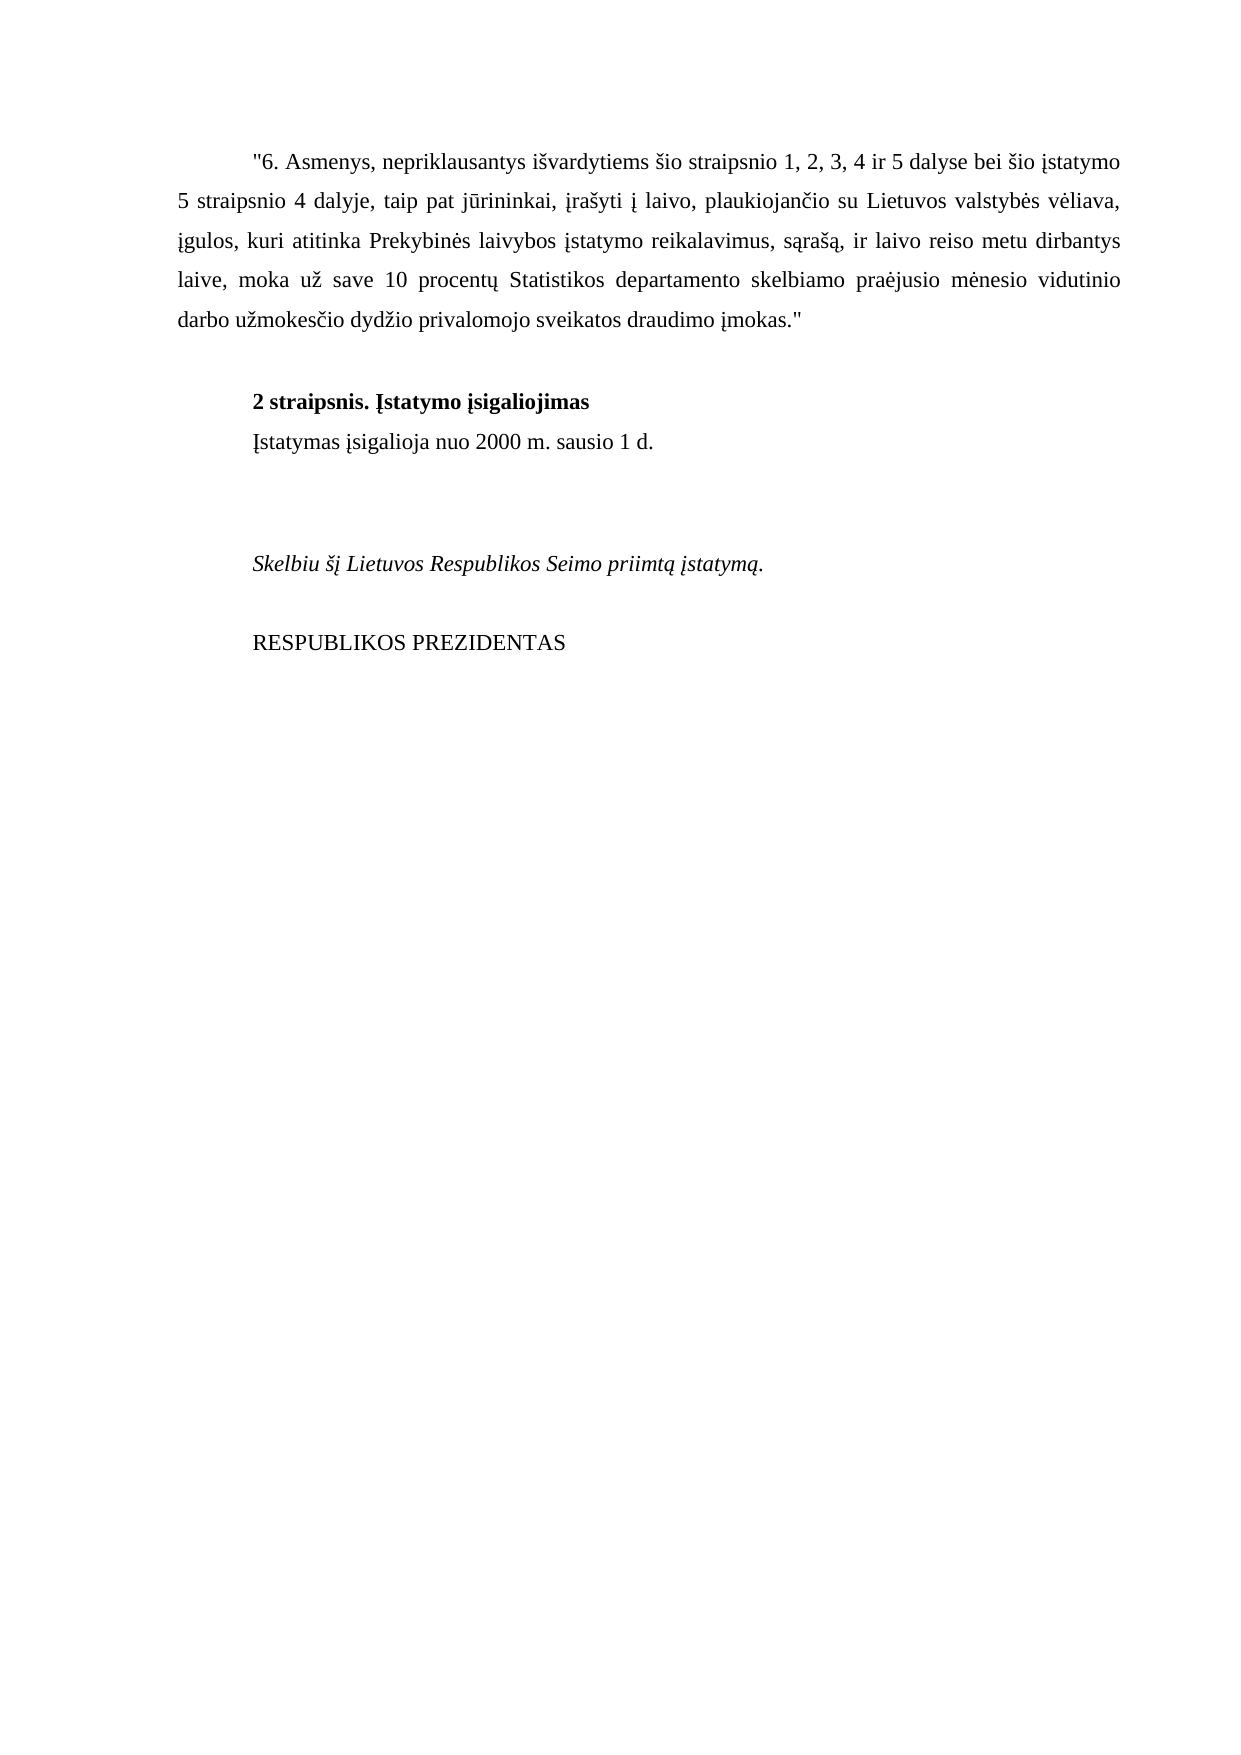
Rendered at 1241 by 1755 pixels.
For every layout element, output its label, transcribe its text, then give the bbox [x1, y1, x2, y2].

text "6. Asmenys, nepriklausantys išvardytiems šio straipsnio 1, 2, 3, 4 ir 5 dalyse bei šio įstatymo 5 straipsnio 4 dalyje, taip pat jūrininkai, įrašyti į laivo, plaukiojančio su Lietuvos valstybės vėliava, įgulos, kuri atitinka Prekybinės laivybos įstatymo reikalavimus, sąrašą, ir laivo reiso metu dirbantys laive, moka už save 10 procentų Statistikos departamento skelbiamo praėjusio mėnesio vidutinio darbo užmokesčio dydžio privalomojo sveikatos draudimo įmokas." [177, 148, 1122, 332]
text Skelbiu šį Lietuvos Respublikos Seimo priimtą įstatymą. [177, 550, 1122, 576]
text 2 straipsnis. Įstatymo įsigaliojimas [177, 388, 1122, 414]
text Įstatymas įsigalioja nuo 2000 m. sausio 1 d. [177, 428, 1122, 454]
text RESPUBLIKOS PREZIDENTAS [177, 629, 1122, 655]
